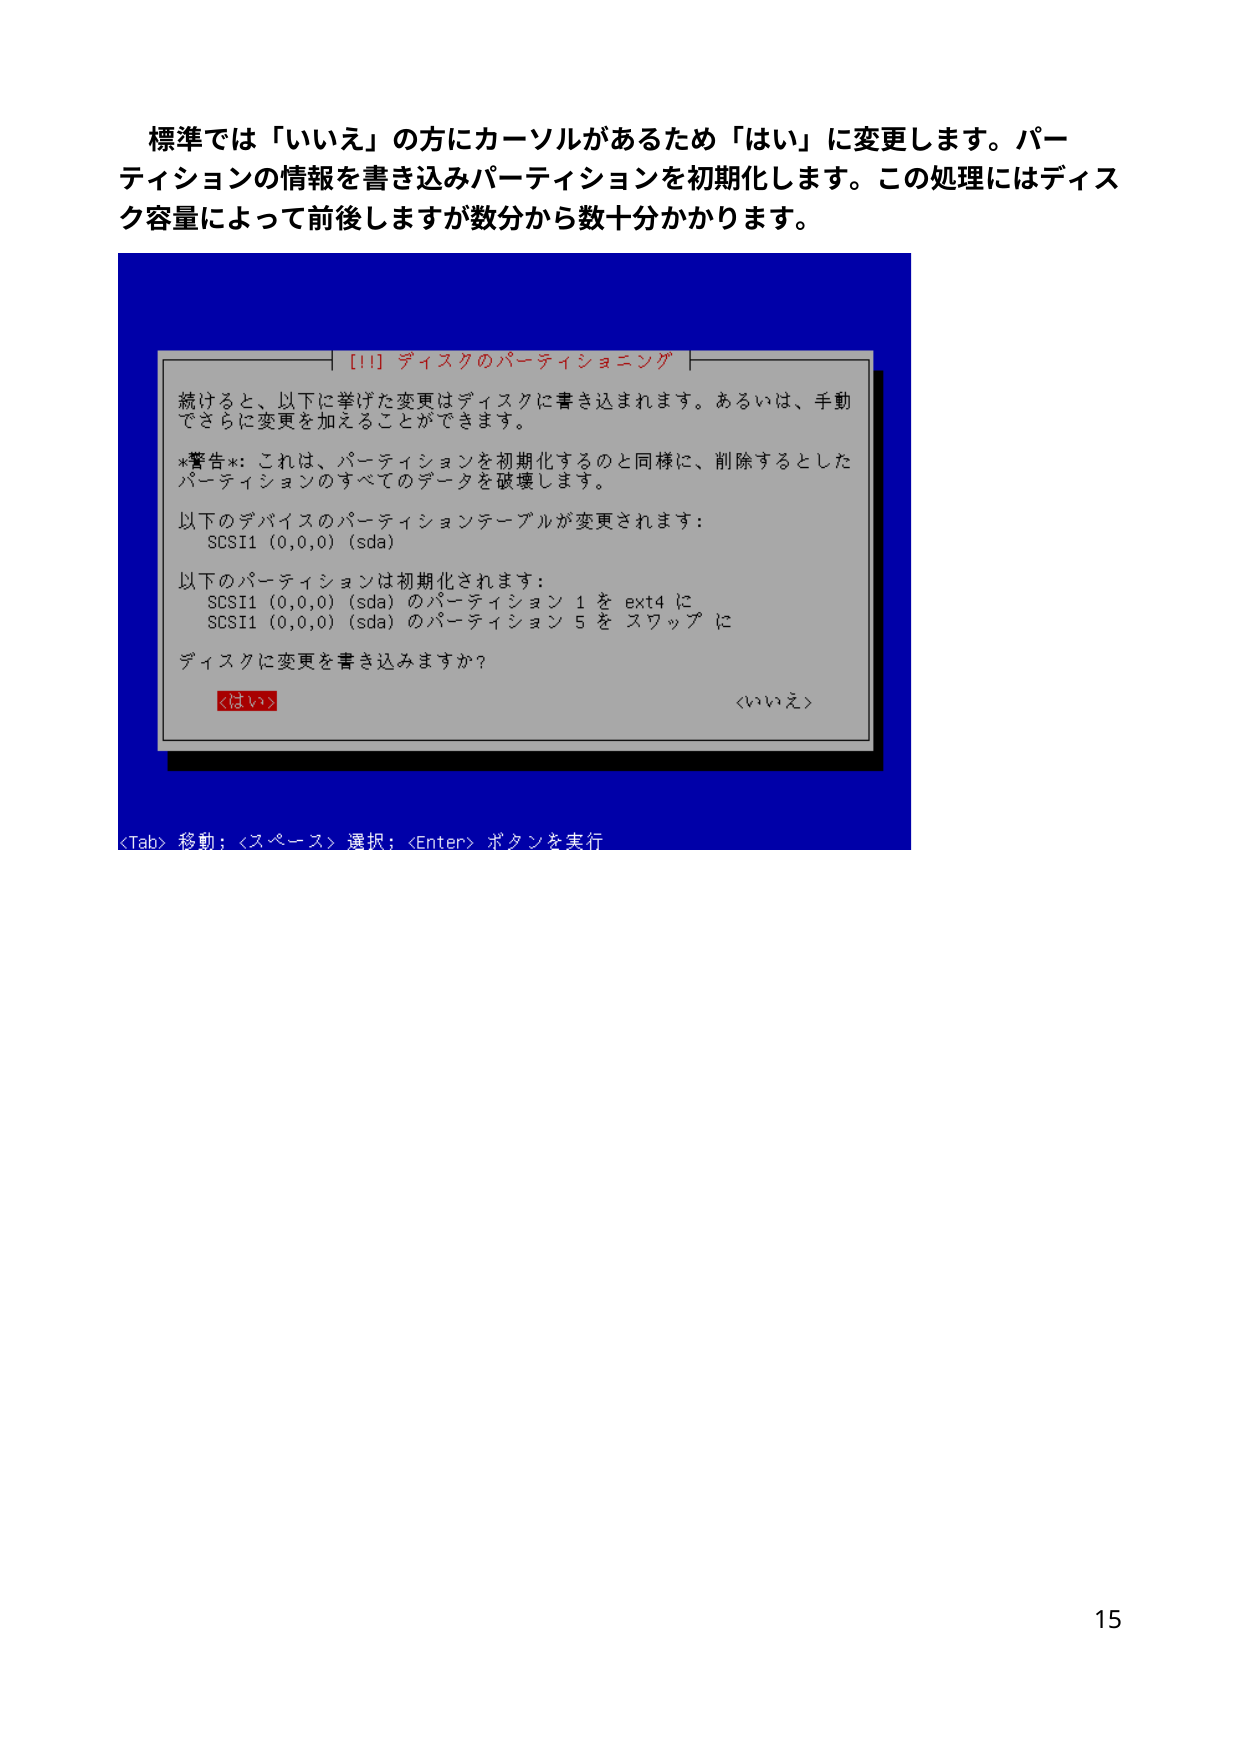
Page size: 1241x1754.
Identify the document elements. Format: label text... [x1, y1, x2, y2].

picture [118, 253, 912, 850]
text 標準では「いいえ」の方にカーソルがあるため「はい」に変更します。パーティションの情報を書き込みパーティションを初期化します。この処理にはディスク容量によって前後しますが数分から数十分かかります。 [118, 118, 1121, 862]
